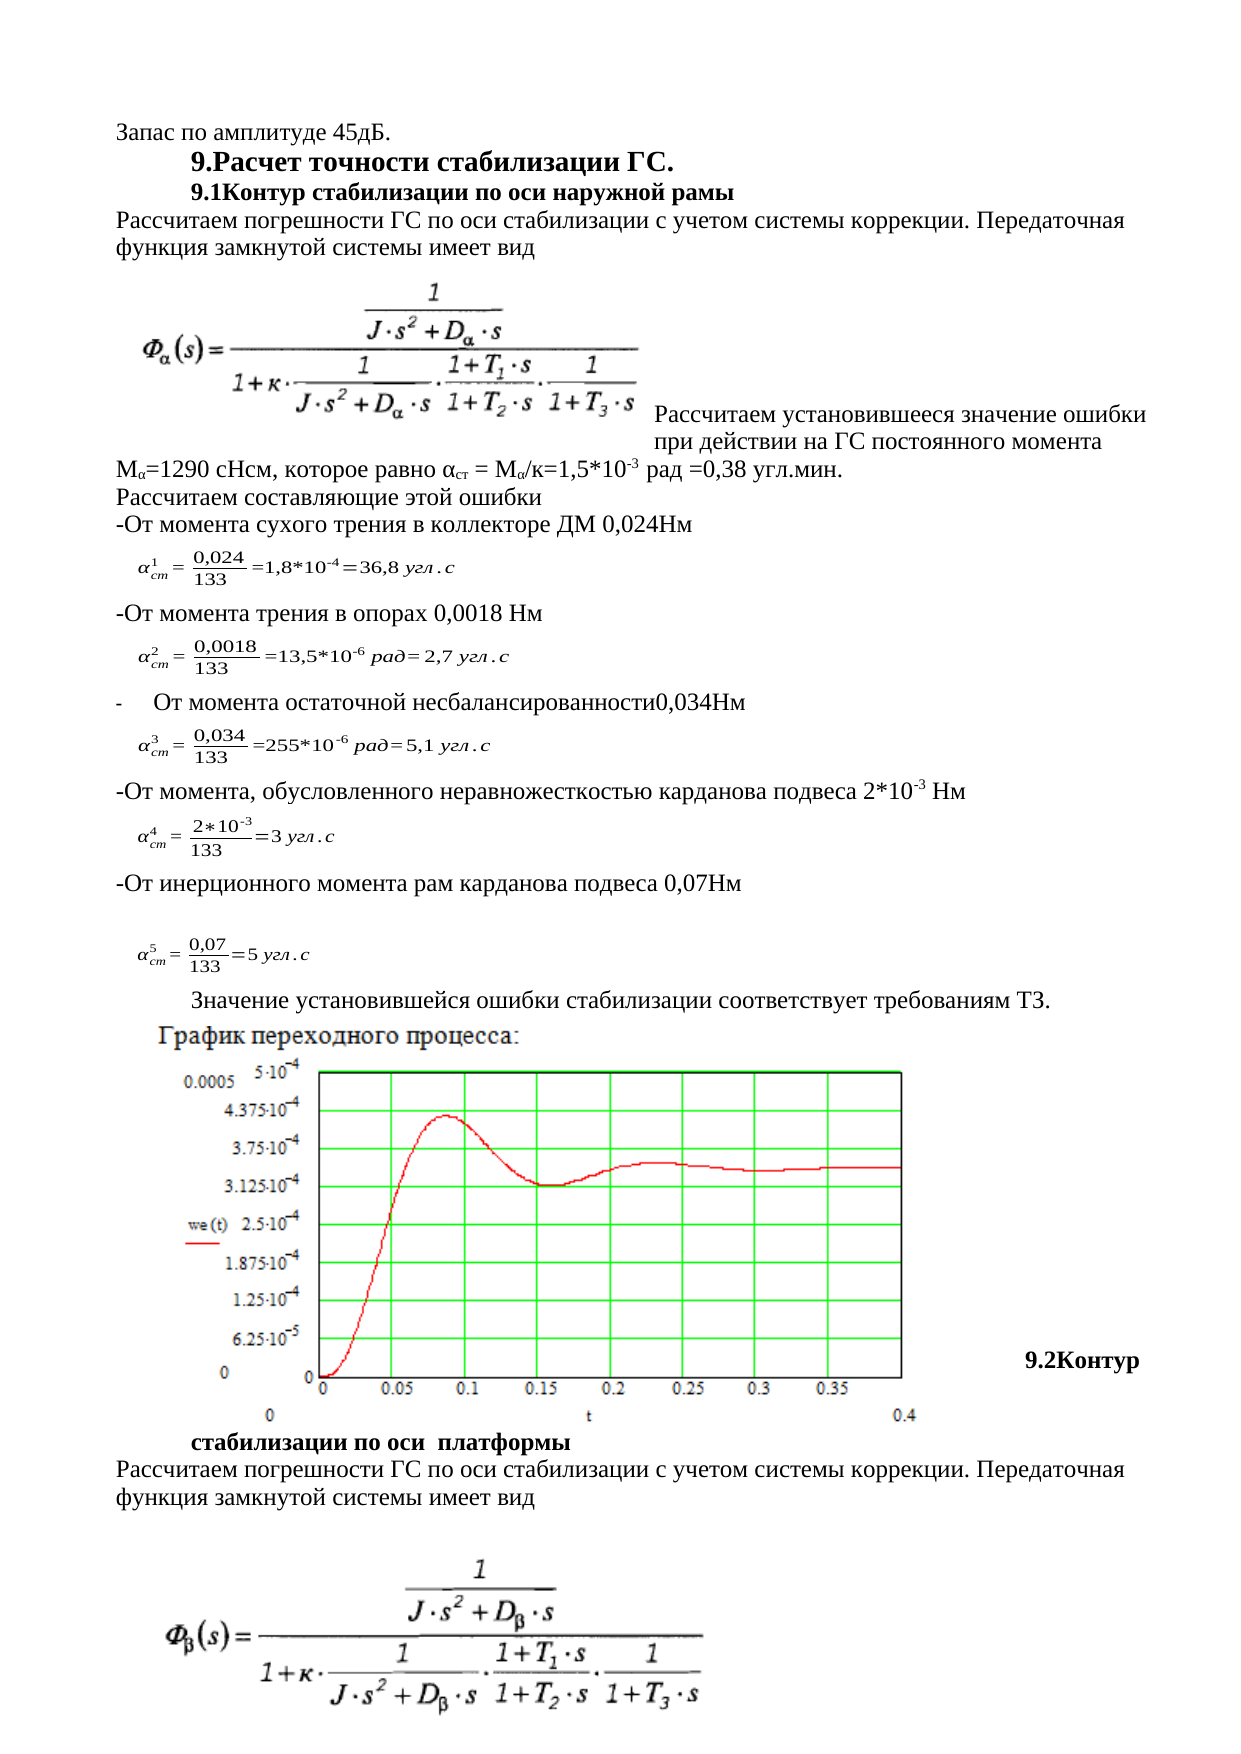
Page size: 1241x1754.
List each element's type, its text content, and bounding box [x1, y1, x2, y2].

text 9.1Контур стабилизации по оси наружной рамы [191, 178, 1160, 206]
text Рассчитаем установившееся значение ошибки при действии на ГС постоянного момента Мα=1290 сНсм, которое равно αст = Мα/к=1,5*10-3 рад =0,38 угл.мин. [116, 400, 1160, 483]
text -От момента сухого трения в коллекторе ДМ 0,024Нм [116, 511, 1160, 538]
text Рассчитаем погрешности ГС по оси стабилизации с учетом системы коррекции. Передаточная функция замкнутой системы имеет вид [116, 206, 1160, 261]
list 9.Расчет точности стабилизации ГС. [153, 146, 1160, 178]
text Значение установившейся ошибки стабилизации соответствует требованиям ТЗ. [191, 986, 1160, 1013]
text Рассчитаем составляющие этой ошибки [116, 483, 1160, 511]
text -От момента, обусловленного неравножесткостью карданова подвеса 2*10-3 Нм [116, 777, 1160, 804]
text -От инерционного момента рам карданова подвеса 0,07Нм [116, 869, 1160, 897]
text -От момента трения в опорах 0,0018 Нм [116, 599, 1160, 627]
text Рассчитаем погрешности ГС по оси стабилизации с учетом системы коррекции. Передаточная функция замкнутой системы имеет вид [116, 1455, 1160, 1511]
text 9.2Контур стабилизации по оси платформы [191, 1346, 1160, 1455]
text Запас по амплитуде 45дБ. [116, 118, 1160, 146]
list От момента остаточной несбалансированности0,034Нм [116, 688, 1160, 716]
